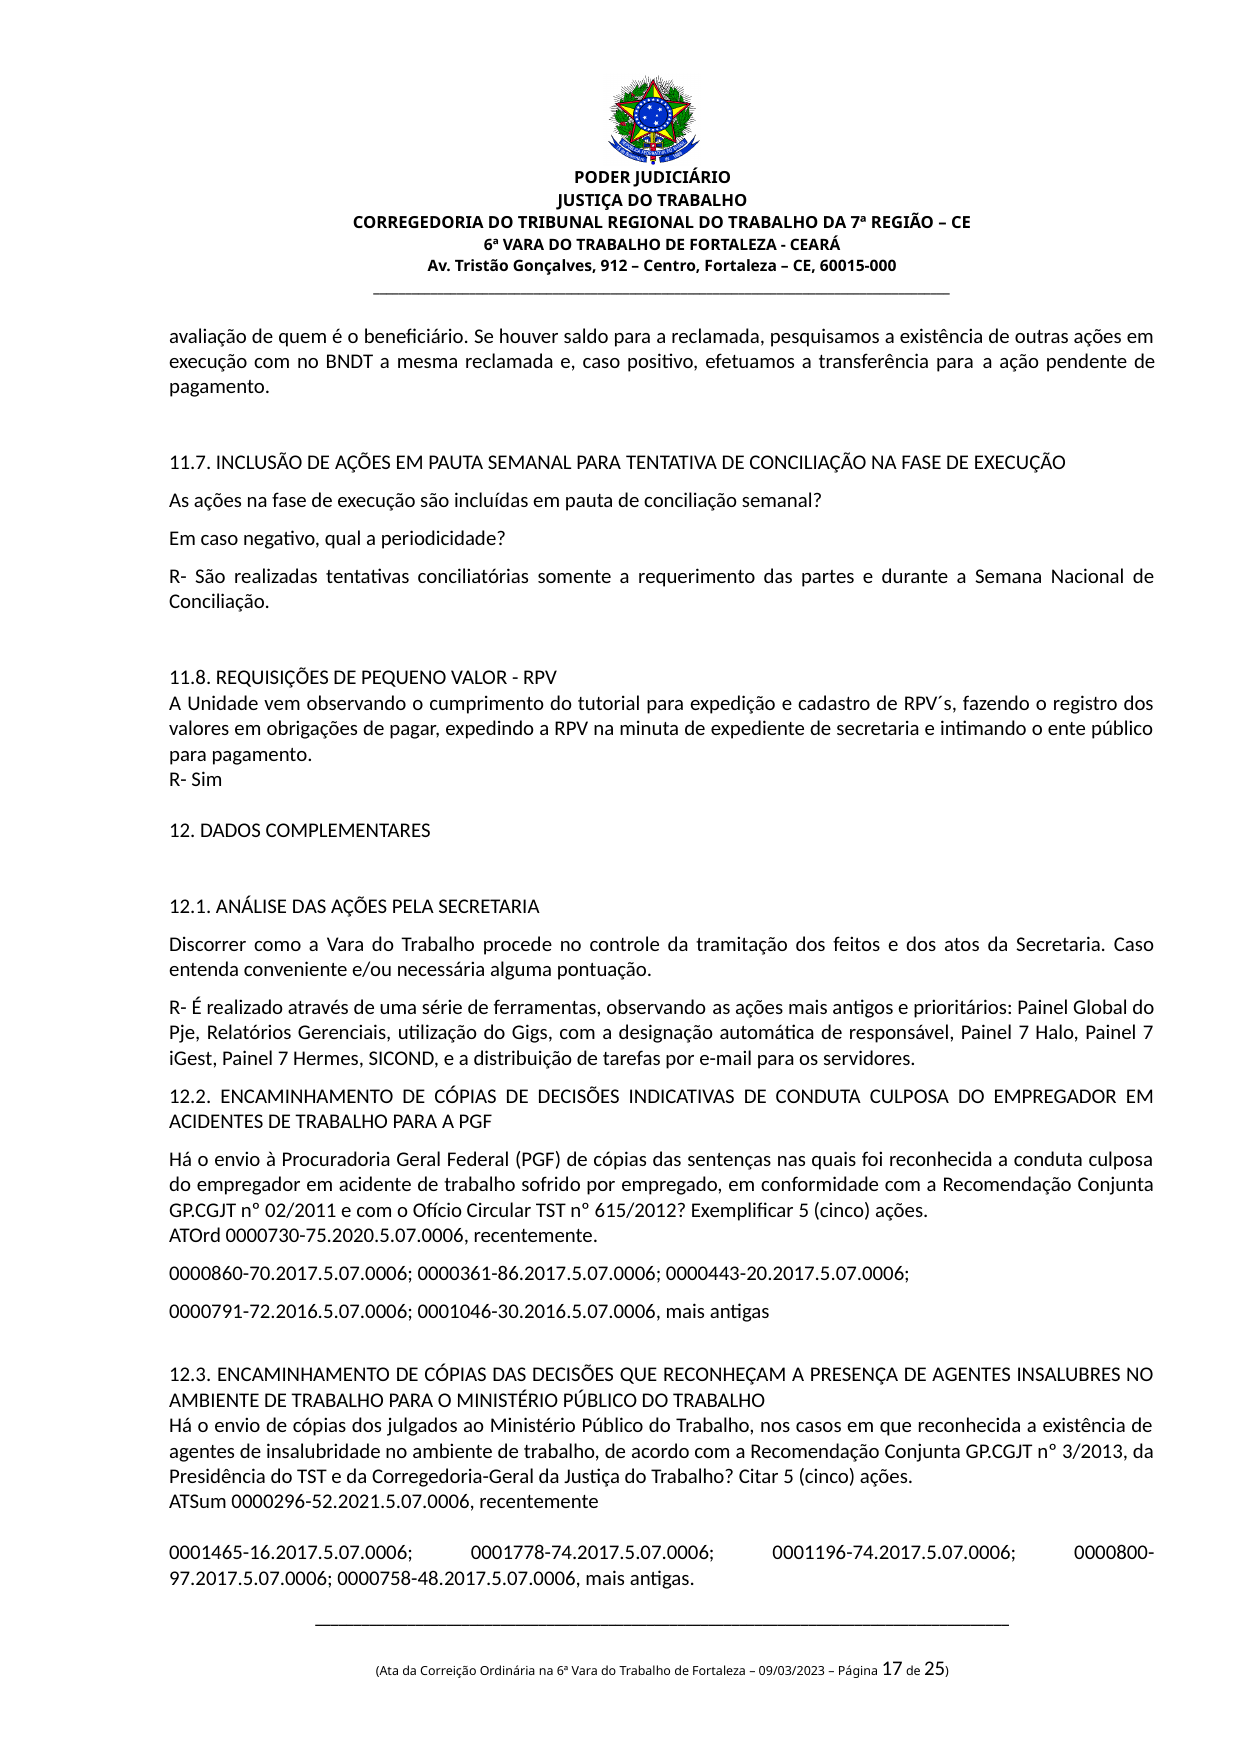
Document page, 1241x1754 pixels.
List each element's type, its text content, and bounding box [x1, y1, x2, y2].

picture [603, 73, 702, 166]
subtitle R- Sim [169, 766, 1155, 792]
subtitle R- São realizadas tentativas conciliatórias somente a requerimento das partes e durante a Semana Nacional de Conciliação. [169, 563, 1155, 614]
subtitle Em caso negativo, qual a periodicidade? [169, 525, 1155, 551]
subtitle As ações na fase de execução são incluídas em pauta de conciliação semanal? [169, 487, 1155, 513]
subtitle avaliação de quem é o beneficiário. Se houver saldo para a reclamada, pesquisamos a existência de outras ações em execução com no BNDT a mesma reclamada e, caso positivo, efetuamos a transferência para a ação pendente de pagamento. [169, 323, 1155, 399]
subtitle 12.3. ENCAMINHAMENTO DE CÓPIAS DAS DECISÕES QUE RECONHEÇAM A PRESENÇA DE AGENTES INSALUBRES NO AMBIENTE DE TRABALHO PARA O MINISTÉRIO PÚBLICO DO TRABALHO [169, 1362, 1155, 1412]
subtitle Há o envio de cópias dos julgados ao Ministério Público do Trabalho, nos casos em que reconhecida a existência de agentes de insalubridade no ambiente de trabalho, de acordo com a Recomendação Conjunta GP.CGJT nº 3/2013, da Presidência do TST e da Corregedoria-Geral da Justiça do Trabalho? Citar 5 (cinco) ações. [169, 1412, 1155, 1489]
subtitle 11.8. REQUISIÇÕES DE PEQUENO VALOR - RPV [169, 664, 1155, 690]
subtitle 0000791-72.2016.5.07.0006; 0001046-30.2016.5.07.0006, mais antigas [169, 1298, 1155, 1324]
subtitle A Unidade vem observando o cumprimento do tutorial para expedição e cadastro de RPV´s, fazendo o registro dos valores em obrigações de pagar, expedindo a RPV na minuta de expediente de secretaria e intimando o ente público para pagamento. [169, 690, 1155, 766]
subtitle 12. DADOS COMPLEMENTARES [169, 817, 1155, 842]
subtitle 0001465-16.2017.5.07.0006; 0001778-74.2017.5.07.0006; 0001196-74.2017.5.07.0006; 0000800-97.2017.5.07.0006; 0000758-48.2017.5.07.0006, mais antigas. [169, 1539, 1155, 1590]
subtitle 11.7. INCLUSÃO DE AÇÕES EM PAUTA SEMANAL PARA TENTATIVA DE CONCILIAÇÃO NA FASE DE EXECUÇÃO [169, 449, 1155, 475]
subtitle 12.1. ANÁLISE DAS AÇÕES PELA SECRETARIA [169, 893, 1155, 918]
subtitle ATSum 0000296-52.2021.5.07.0006, recentemente [169, 1489, 1155, 1514]
subtitle 0000860-70.2017.5.07.0006; 0000361-86.2017.5.07.0006; 0000443-20.2017.5.07.0006; [169, 1260, 1155, 1286]
subtitle ATOrd 0000730-75.2020.5.07.0006, recentemente. [169, 1222, 1155, 1248]
subtitle 12.2. ENCAMINHAMENTO DE CÓPIAS DE DECISÕES INDICATIVAS DE CONDUTA CULPOSA DO EMPREGADOR EM ACIDENTES DE TRABALHO PARA A PGF [169, 1083, 1155, 1134]
subtitle Há o envio à Procuradoria Geral Federal (PGF) de cópias das sentenças nas quais foi reconhecida a conduta culposa do empregador em acidente de trabalho sofrido por empregado, em conformidade com a Recomendação Conjunta GP.CGJT nº 02/2011 e com o Ofício Circular TST nº 615/2012? Exemplificar 5 (cinco) ações. [169, 1146, 1155, 1222]
subtitle R- É realizado através de uma série de ferramentas, observando as ações mais antigos e prioritários: Painel Global do Pje, Relatórios Gerenciais, utilização do Gigs, com a designação automática de responsável, Painel 7 Halo, Painel 7 iGest, Painel 7 Hermes, SICOND, e a distribuição de tarefas por e-mail para os servidores. [169, 994, 1155, 1070]
subtitle Discorrer como a Vara do Trabalho procede no controle da tramitação dos feitos e dos atos da Secretaria. Caso entenda conveniente e/ou necessária alguma pontuação. [169, 931, 1155, 982]
